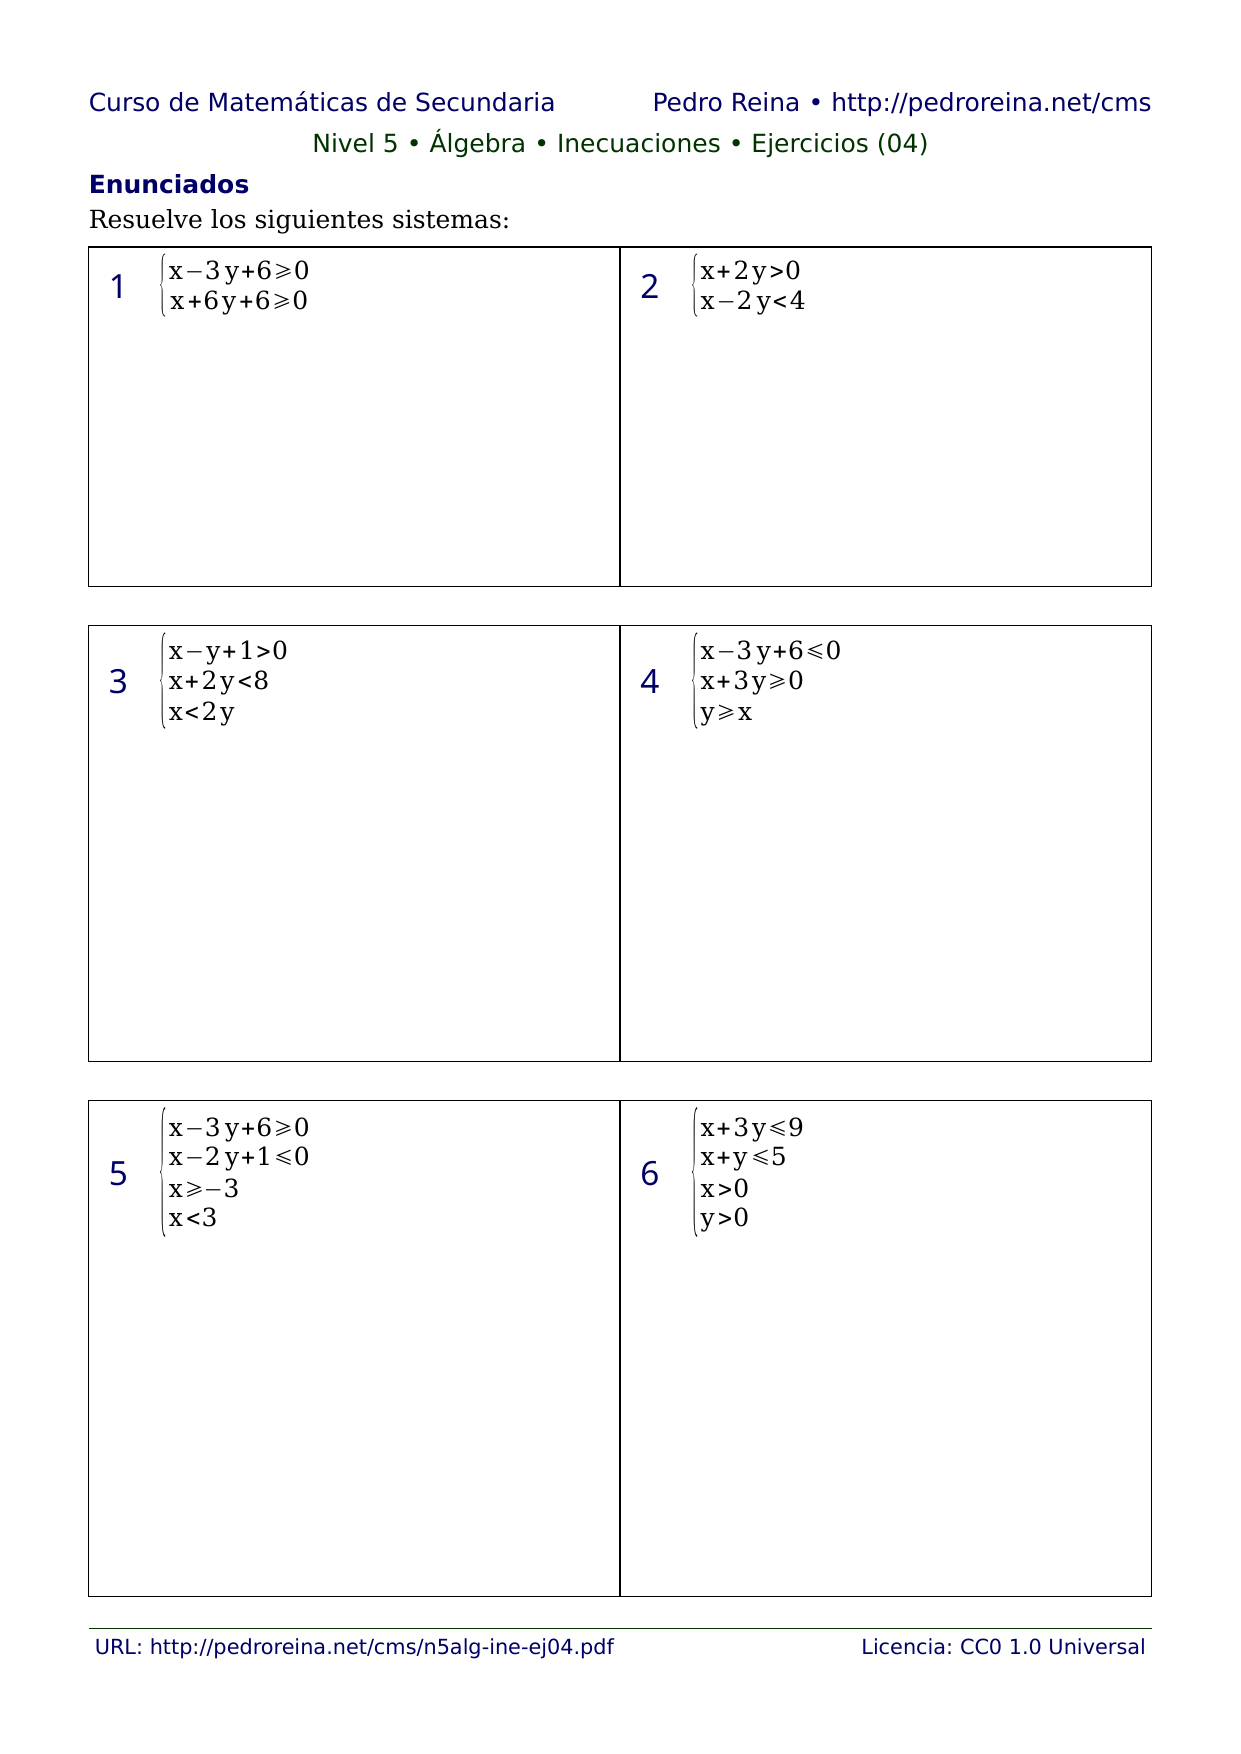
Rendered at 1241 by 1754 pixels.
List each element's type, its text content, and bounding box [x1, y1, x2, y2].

text Enunciados [88, 170, 1152, 199]
text Curso de Matemáticas de Secundaria Pedro Reina • http://pedroreina.net/cms [88, 88, 1152, 118]
table_header [679, 248, 1151, 324]
table_header 5 [89, 1101, 148, 1244]
table_header [679, 1101, 1151, 1244]
table_cell [89, 325, 619, 586]
table_header [148, 248, 619, 324]
table_header [148, 626, 619, 736]
table_header 3 [89, 626, 148, 736]
table_header 6 [621, 1101, 679, 1244]
table_header 2 [621, 248, 679, 324]
table_header [679, 626, 1151, 736]
table_header 4 [621, 626, 679, 736]
table_cell [89, 736, 619, 1061]
table_cell [89, 1244, 619, 1596]
table_header [148, 1101, 619, 1244]
text Nivel 5 • Álgebra • Inecuaciones • Ejercicios (04) [88, 129, 1152, 159]
table_cell [621, 325, 1151, 586]
table_cell [621, 1244, 1151, 1596]
table_cell [621, 736, 1151, 1061]
table_header 1 [89, 248, 148, 324]
text Resuelve los siguientes sistemas: [88, 206, 1152, 235]
